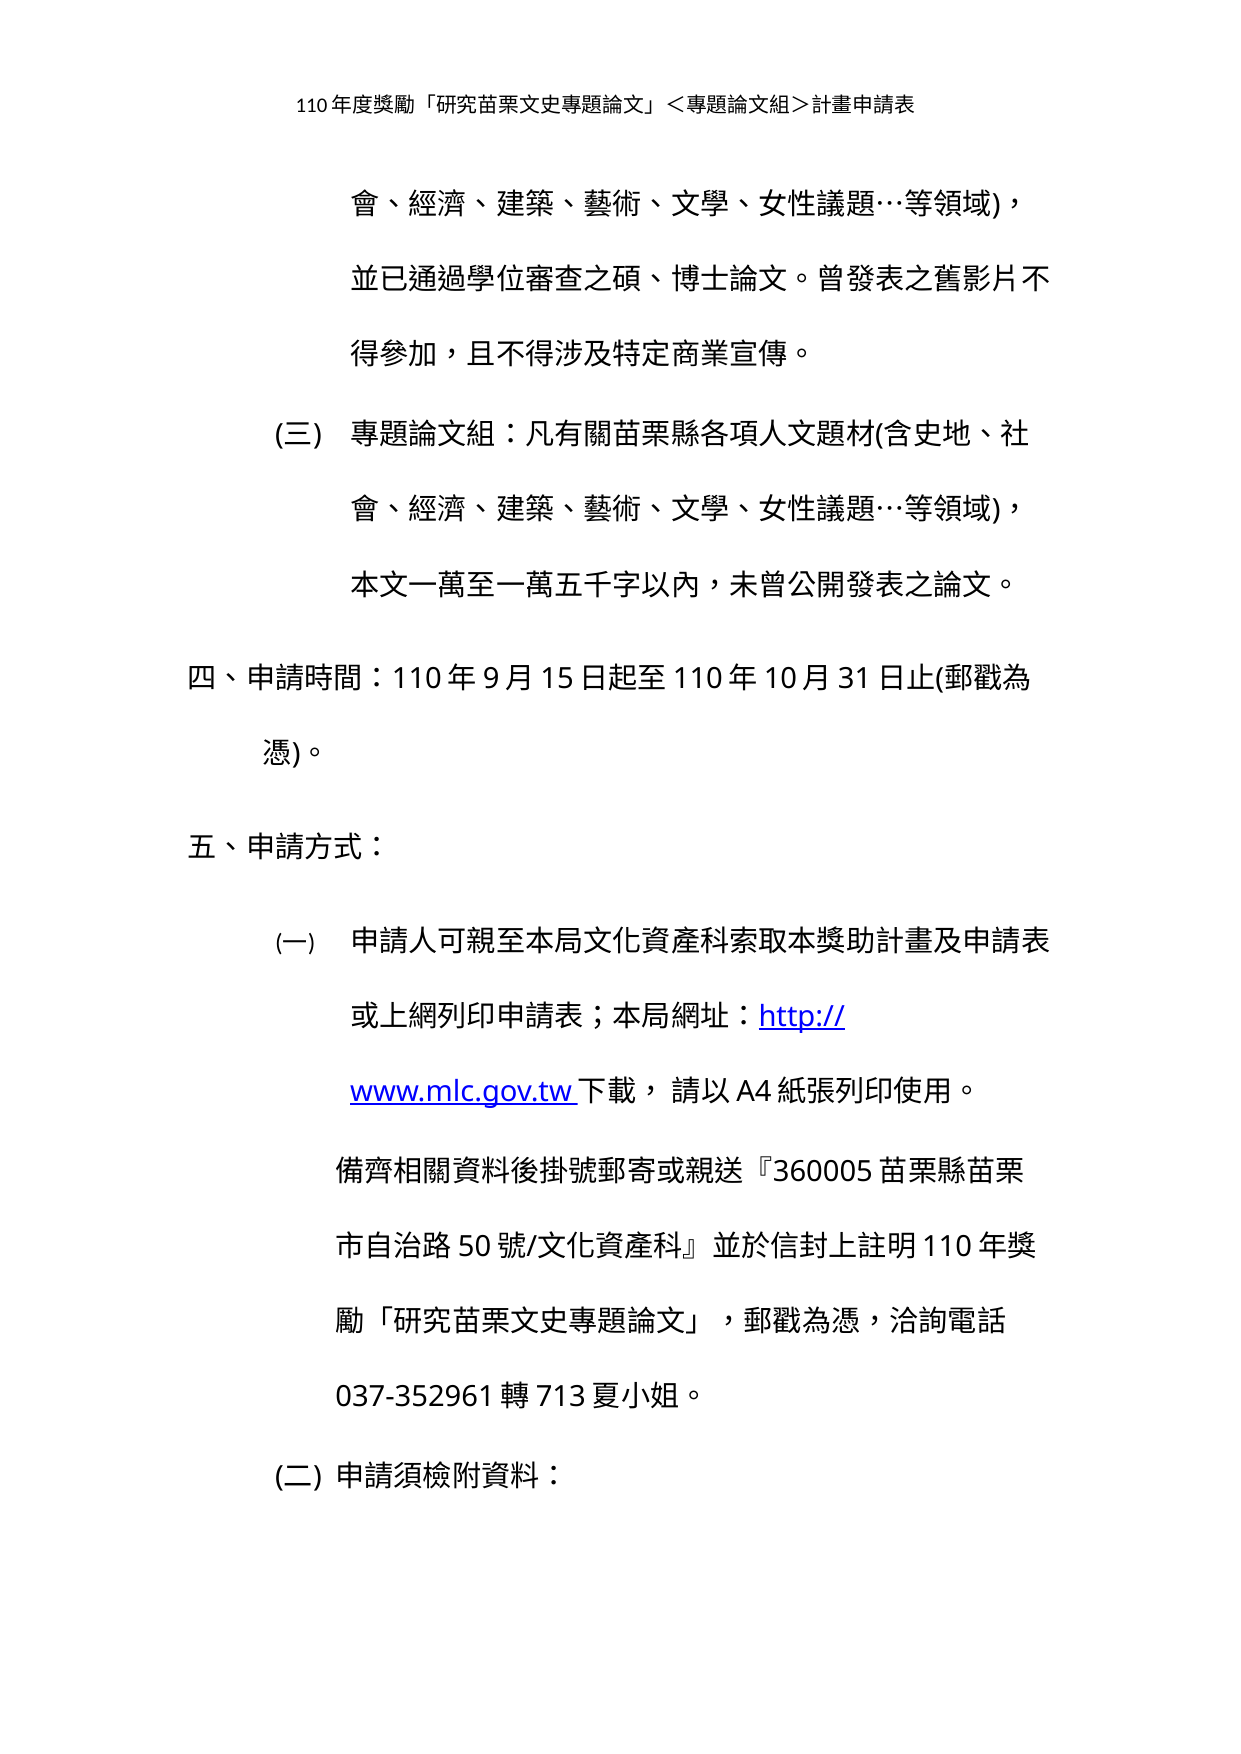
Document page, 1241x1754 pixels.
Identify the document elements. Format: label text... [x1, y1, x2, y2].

list 專題論文組：凡有關苗栗縣各項人文題材(含史地、社會、經濟、建築、藝術、文學、女性議題…等領域)，本文一萬至一萬五千字以內，未曾公開發表之論文。 [275, 395, 1053, 620]
list 申請須檢附資料： [275, 1436, 1053, 1511]
list 申請人可親至本局文化資產科索取本獎助計畫及申請表或上網列印申請表；本局網址：http://www.mlc.gov.tw下載， 請以A4紙張列印使用。 [275, 901, 1053, 1126]
text 備齊相關資料後掛號郵寄或親送『360005苗栗縣苗栗市自治路50號/文化資產科』並於信封上註明110年獎勵「研究苗栗文史專題論文」，郵戳為憑，洽詢電話037-352961轉713夏小姐。 [335, 1131, 1053, 1431]
list 申請方式： [187, 807, 1053, 882]
list 申請時間：110年9月15日起至110年10月31日止(郵戳為憑)。 [187, 638, 1053, 788]
list 會、經濟、建築、藝術、文學、女性議題…等領域)，並已通過學位審查之碩、博士論文。曾發表之舊影片不得參加，且不得涉及特定商業宣傳。 [275, 164, 1053, 389]
